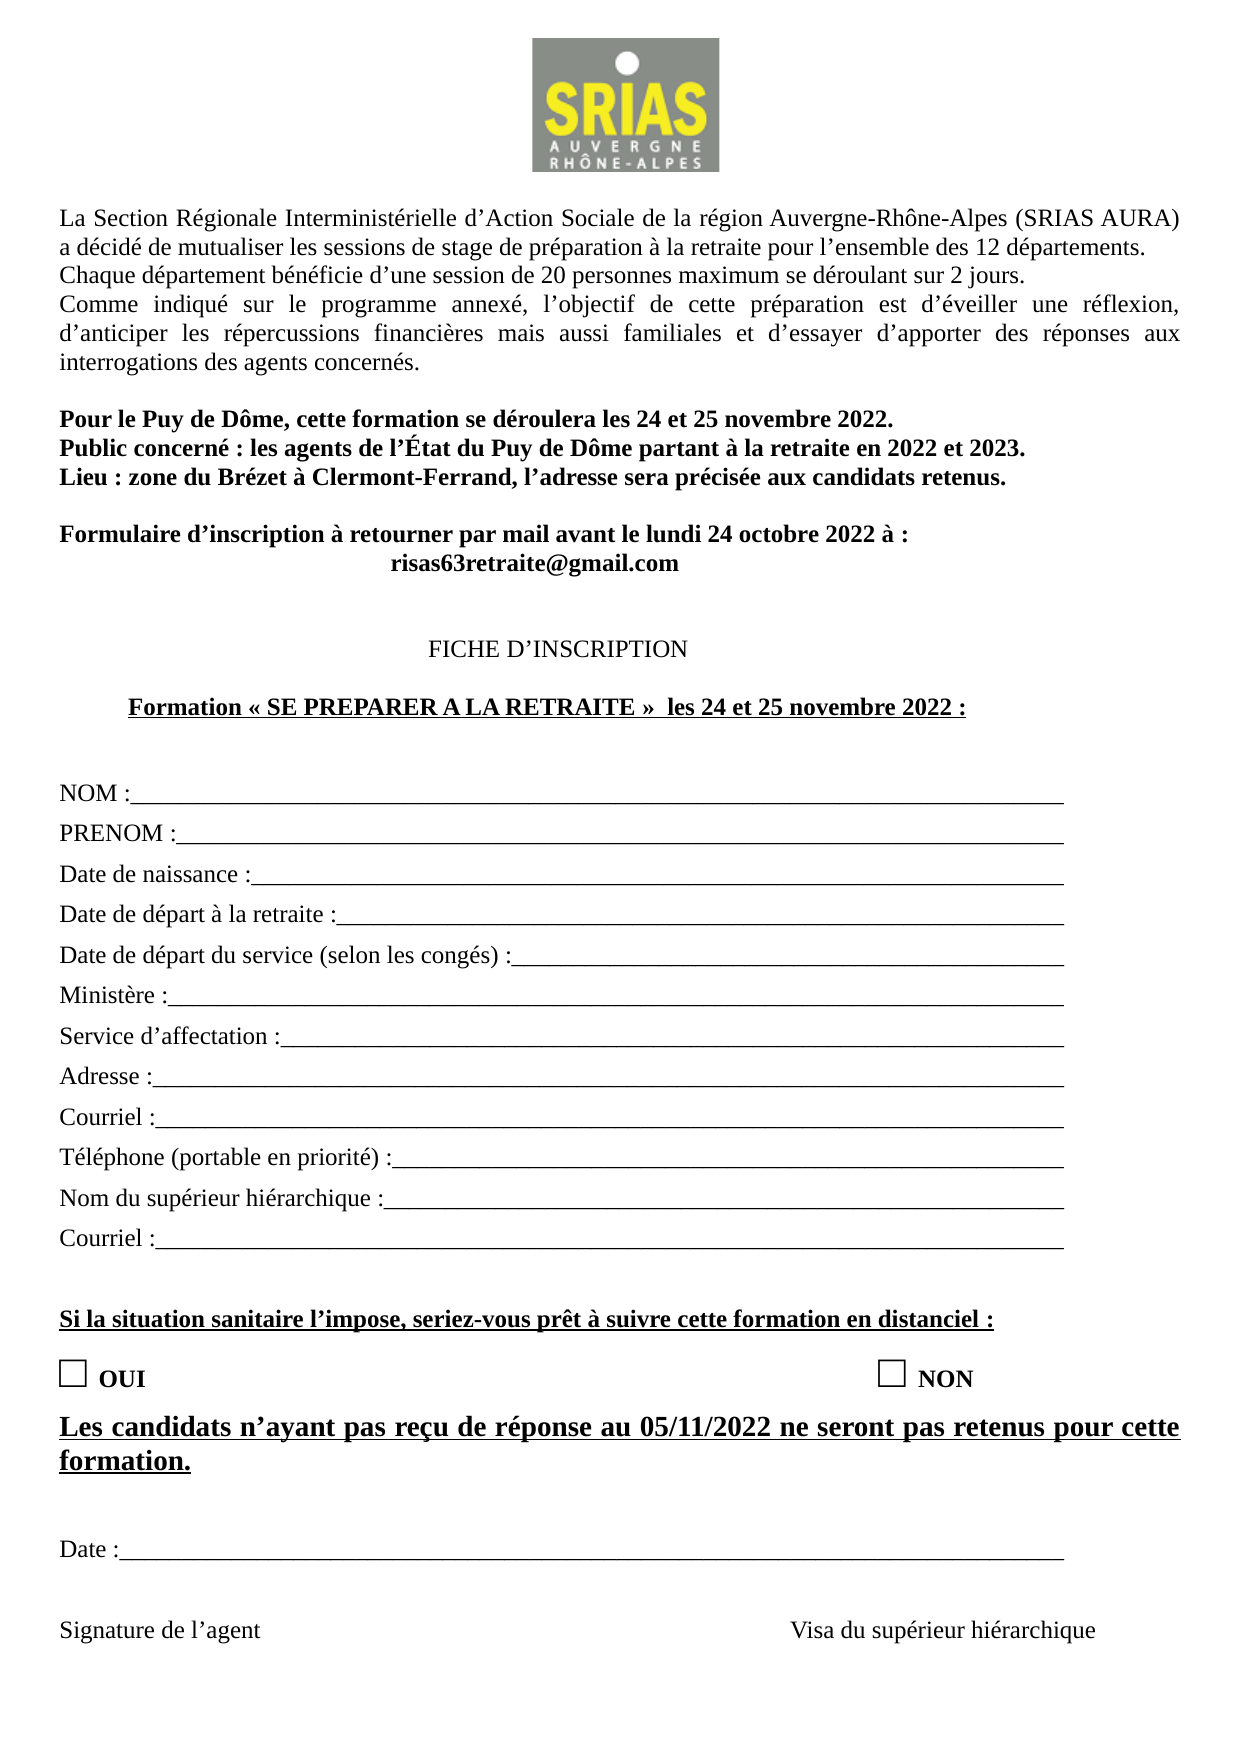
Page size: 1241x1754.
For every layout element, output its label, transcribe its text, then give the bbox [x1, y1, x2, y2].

text Comme indiqué sur le programme annexé, l’objectif de cette préparation est d’éveiller une réflexion, d’anticiper les répercussions financières mais aussi familiales et d’essayer d’apporter des réponses aux interrogations des agents concernés. [59, 289, 1181, 375]
text Date de naissance : [59, 859, 1181, 888]
text NOM : [59, 778, 1181, 807]
text Si la situation sanitaire l’impose, seriez-vous prêt à suivre cette formation en distanciel : [59, 1304, 1181, 1333]
text risas63retraite@gmail.com [59, 548, 1181, 577]
text Ministère : [59, 980, 1181, 1009]
text Adresse : [59, 1061, 1181, 1090]
text Signature de l’agent Visa du supérieur hiérarchique [59, 1615, 1181, 1643]
text Nom du supérieur hiérarchique : [59, 1183, 1181, 1212]
text □ OUI □ NON [59, 1345, 1181, 1398]
text PRENOM : [59, 818, 1181, 847]
text Formation « SE PREPARER A LA RETRAITE » les 24 et 25 novembre 2022 : [59, 692, 1181, 720]
text Téléphone (portable en priorité) : [59, 1142, 1181, 1171]
text Public concerné : les agents de l’État du Puy de Dôme partant à la retraite en 2022 et 2023. [59, 433, 1181, 462]
text Lieu : zone du Brézet à Clermont-Ferrand, l’adresse sera précisée aux candidats retenus. [59, 462, 1181, 490]
picture [532, 38, 720, 172]
text Date : [59, 1534, 1181, 1562]
text Date de départ du service (selon les congés) : [59, 940, 1181, 969]
text formation. [59, 1440, 1181, 1477]
text La Section Régionale Interministérielle d’Action Sociale de la région Auvergne-Rhône-Alpes (SRIAS AURA) a décidé de mutualiser les sessions de stage de préparation à la retraite pour l’ensemble des 12 départements. [59, 203, 1181, 260]
text Courriel : [59, 1223, 1181, 1252]
text Courriel : [59, 1102, 1181, 1131]
text Date de départ à la retraite : [59, 899, 1181, 928]
text Chaque département bénéficie d’une session de 20 personnes maximum se déroulant sur 2 jours. [59, 260, 1181, 289]
text Les candidats n’ayant pas reçu de réponse au 05/11/2022 ne seront pas retenus pour cette [59, 1409, 1181, 1439]
text Formulaire d’inscription à retourner par mail avant le lundi 24 octobre 2022 à : [59, 519, 1181, 548]
text Service d’affectation : [59, 1021, 1181, 1050]
text FICHE D’INSCRIPTION [59, 634, 1181, 663]
text Pour le Puy de Dôme, cette formation se déroulera les 24 et 25 novembre 2022. [59, 404, 1181, 433]
